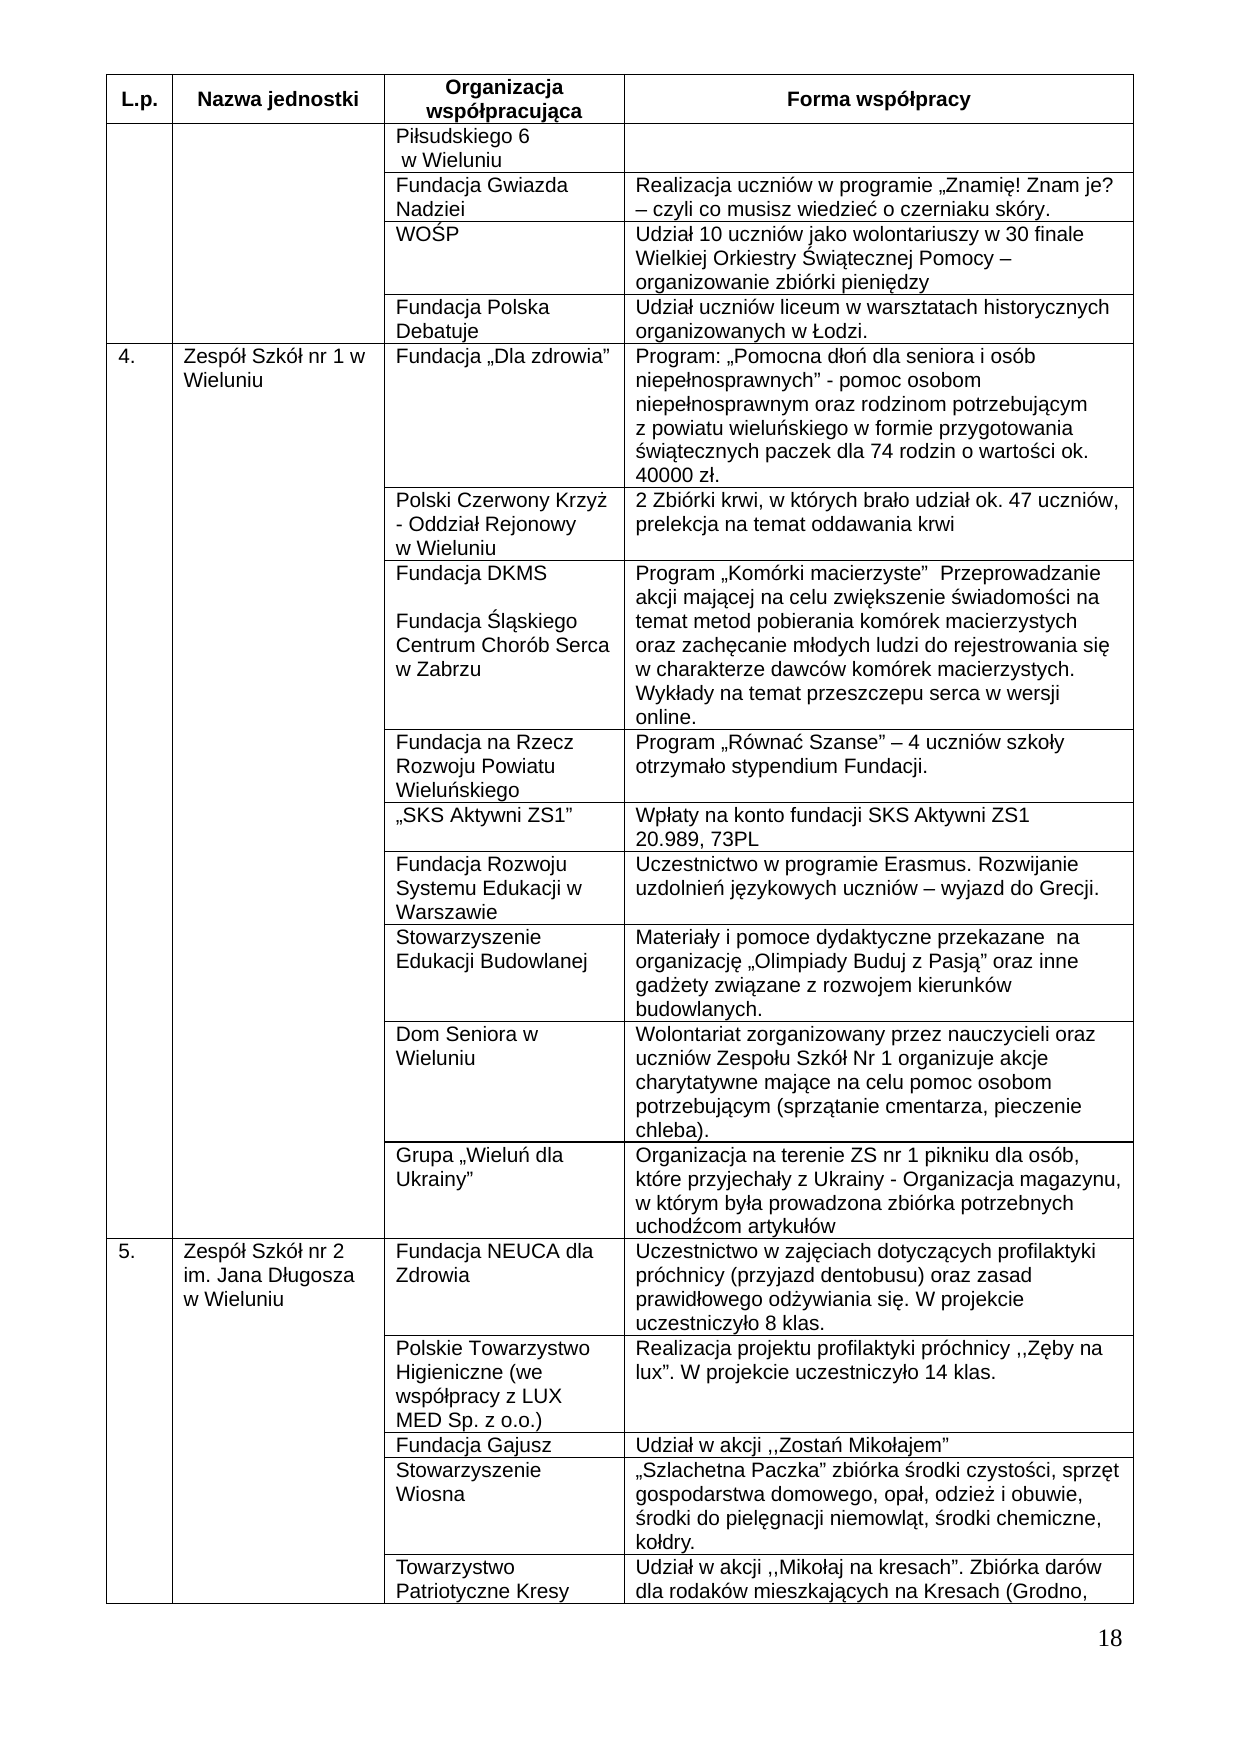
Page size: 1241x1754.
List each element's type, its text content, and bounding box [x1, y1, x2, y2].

table_header Nazwa jednostki [173, 75, 384, 123]
table_cell Polskie Towarzystwo Higieniczne (we współpracy z LUX MED Sp. z o.o.) [385, 1336, 624, 1432]
table_cell Uczestnictwo w programie Erasmus. Rozwijanie uzdolnień językowych uczniów – wyjazd do Grecji. [625, 852, 1133, 924]
table_cell Piłsudskiego 6 w Wieluniu [385, 124, 624, 172]
table_cell Program: „Pomocna dłoń dla seniora i osób niepełnosprawnych” - pomoc osobom niepełnosprawnym oraz rodzinom potrzebującym z powiatu wieluńskiego w formie przygotowania świątecznych paczek dla 74 rodzin o wartości ok. 40000 zł. [625, 344, 1133, 487]
table_cell Realizacja projektu profilaktyki próchnicy ,,Zęby na lux”. W projekcie uczestniczyło 14 klas. [625, 1336, 1133, 1432]
table_cell „Szlachetna Paczka” zbiórka środki czystości, sprzęt gospodarstwa domowego, opał, odzież i obuwie, środki do pielęgnacji niemowląt, środki chemiczne, kołdry. [625, 1458, 1133, 1554]
table_cell Program „Komórki macierzyste” Przeprowadzanie akcji mającej na celu zwiększenie świadomości na temat metod pobierania komórek macierzystych oraz zachęcanie młodych ludzi do rejestrowania się w charakterze dawców komórek macierzystych. Wykłady na temat przeszczepu serca w wersji online. [625, 561, 1133, 729]
table_cell Organizacja na terenie ZS nr 1 pikniku dla osób, które przyjechały z Ukrainy - Organizacja magazynu, w którym była prowadzona zbiórka potrzebnych uchodźcom artykułów [625, 1143, 1133, 1238]
table_cell [173, 124, 384, 342]
table_cell Stowarzyszenie Wiosna [385, 1458, 624, 1554]
table_header Forma współpracy [625, 75, 1133, 123]
table_cell Materiały i pomoce dydaktyczne przekazane na organizację „Olimpiady Buduj z Pasją” oraz inne gadżety związane z rozwojem kierunków budowlanych. [625, 925, 1133, 1021]
table_header Organizacja współpracująca [385, 75, 624, 123]
table_cell Udział uczniów liceum w warsztatach historycznych organizowanych w Łodzi. [625, 295, 1133, 342]
table_cell Zespół Szkół nr 1 w Wieluniu [173, 344, 384, 1238]
table_cell 2 Zbiórki krwi, w których brało udział ok. 47 uczniów, prelekcja na temat oddawania krwi [625, 488, 1133, 560]
table_cell WOŚP [385, 222, 624, 293]
table_cell Dom Seniora w Wieluniu [385, 1022, 624, 1141]
table_cell Grupa „Wieluń dla Ukrainy” [385, 1143, 624, 1238]
table_cell Fundacja Gajusz [385, 1433, 624, 1457]
table_cell [625, 124, 1133, 172]
table_cell Uczestnictwo w zajęciach dotyczących profilaktyki próchnicy (przyjazd dentobusu) oraz zasad prawidłowego odżywiania się. W projekcie uczestniczyło 8 klas. [625, 1239, 1133, 1335]
table_cell Polski Czerwony Krzyż - Oddział Rejonowy w Wieluniu [385, 488, 624, 560]
table_cell Fundacja NEUCA dla Zdrowia [385, 1239, 624, 1335]
table_cell 5. [107, 1239, 172, 1603]
table_cell Wpłaty na konto fundacji SKS Aktywni ZS1 20.989, 73PL [625, 803, 1133, 851]
table_cell Zespół Szkół nr 2 im. Jana Długosza w Wieluniu [173, 1239, 384, 1603]
table_cell Fundacja na Rzecz Rozwoju Powiatu Wieluńskiego [385, 730, 624, 802]
table_cell Realizacja uczniów w programie „Znamię! Znam je? – czyli co musisz wiedzieć o czerniaku skóry. [625, 173, 1133, 221]
table_cell Stowarzyszenie Edukacji Budowlanej [385, 925, 624, 1021]
table_cell 4. [107, 344, 172, 1238]
table_cell Fundacja Polska Debatuje [385, 295, 624, 342]
table_cell Fundacja Rozwoju Systemu Edukacji w Warszawie [385, 852, 624, 924]
table_cell Fundacja „Dla zdrowia” [385, 344, 624, 487]
table_cell Wolontariat zorganizowany przez nauczycieli oraz uczniów Zespołu Szkół Nr 1 organizuje akcje charytatywne mające na celu pomoc osobom potrzebującym (sprzątanie cmentarza, pieczenie chleba). [625, 1022, 1133, 1141]
table_cell Fundacja Gwiazda Nadziei [385, 173, 624, 221]
table_cell „SKS Aktywni ZS1” [385, 803, 624, 851]
table_cell Towarzystwo Patriotyczne Kresy [385, 1555, 624, 1603]
table_cell Fundacja DKMS Fundacja Śląskiego Centrum Chorób Serca w Zabrzu [385, 561, 624, 729]
table_cell Udział w akcji ,,Mikołaj na kresach”. Zbiórka darów dla rodaków mieszkających na Kresach (Grodno, [625, 1555, 1133, 1603]
table_cell Udział 10 uczniów jako wolontariuszy w 30 finale Wielkiej Orkiestry Świątecznej Pomocy – organizowanie zbiórki pieniędzy [625, 222, 1133, 293]
table_cell Udział w akcji ,,Zostań Mikołajem” [625, 1433, 1133, 1457]
table_cell [107, 124, 172, 342]
table_header L.p. [107, 75, 172, 123]
table_cell Program „Równać Szanse” – 4 uczniów szkoły otrzymało stypendium Fundacji. [625, 730, 1133, 802]
